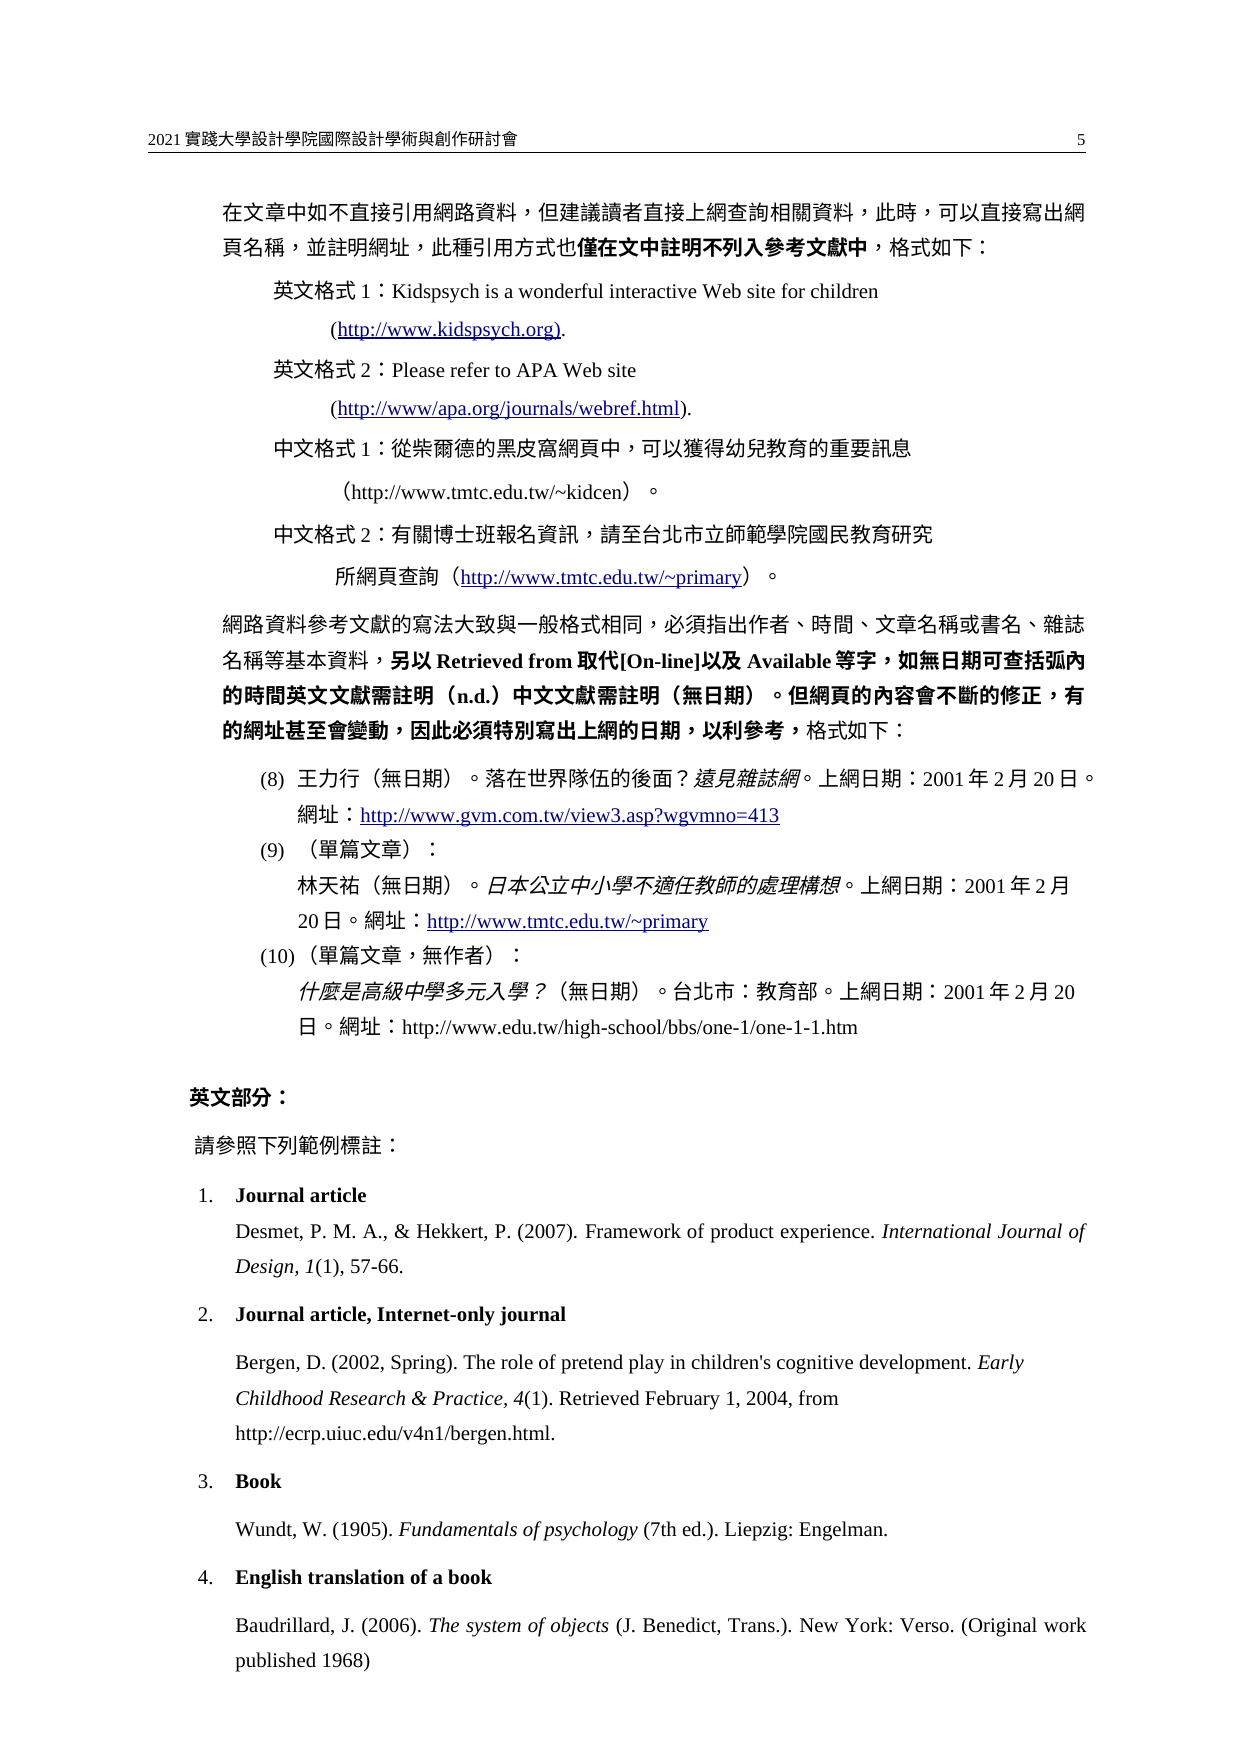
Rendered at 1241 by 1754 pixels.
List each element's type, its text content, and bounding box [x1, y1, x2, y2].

list Journal article, Internet-only journal [198, 1291, 1087, 1326]
list 王力行（無日期）。落在世界隊伍的後面？遠見雜誌網。上網日期：2001年2月20日。網址：http://www.gvm.com.tw/view3.asp?wgvmno=413 [260, 757, 1087, 828]
text Wundt, W. (1905). Fundamentals of psychology (7th ed.). Liepzig: Engelman. [235, 1505, 1087, 1541]
list Journal article [198, 1172, 1087, 1207]
text 中文格式2：有關博士班報名資訊，請至台北市立師範學院國民教育研究 [273, 518, 1087, 548]
text 在文章中如不直接引用網路資料，但建議讀者直接上網查詢相關資料，此時，可以直接寫出網頁名稱，並註明網址，此種引用方式也僅在文中註明不列入參考文獻中，格式如下： [223, 191, 1087, 261]
text Baudrillard, J. (2006). The system of objects (J. Benedict, Trans.). New York: Verso. (Original work published 1968) [235, 1601, 1087, 1672]
list English translation of a book [198, 1553, 1087, 1589]
list （單篇文章）： 林天祐（無日期）。日本公立中小學不適任教師的處理構想。上網日期：2001年2月20日。網址：http://www.tmtc.edu.tw/~primary [260, 828, 1087, 934]
text 英文格式1：Kidspsych is a wonderful interactive Web site for children [273, 274, 1087, 304]
text 網路資料參考文獻的寫法大致與一般格式相同，必須指出作者、時間、文章名稱或書名、雜誌名稱等基本資料，另以Retrieved from 取代[On-line]以及Available等字，如無日期可查括弧內的時間英文文獻需註明（n.d.）中文文獻需註明（無日期）。但網頁的內容會不斷的修正，有的網址甚至會變動，因此必須特別寫出上網的日期，以利參考，格式如下： [223, 603, 1087, 745]
list 英文部分： [189, 1076, 1087, 1112]
list 請參照下列範例標註： [189, 1124, 1087, 1159]
text 英文格式2：Please refer to APA Web site [273, 353, 1087, 383]
text 所網頁查詢（http://www.tmtc.edu.tw/~primary）。 [273, 561, 1087, 591]
text Bergen, D. (2002, Spring). The role of pretend play in children's cognitive development. Early Childhood Research & Practice, 4(1). Retrieved February 1, 2004, from http://ecrp.uiuc.edu/v4n1/bergen.html. [235, 1339, 1087, 1445]
text (http://www.kidspsych.org). [273, 317, 1087, 341]
text (http://www/apa.org/journals/webref.html). [273, 396, 1087, 420]
text （http://www.tmtc.edu.tw/~kidcen）。 [273, 475, 1087, 505]
list （單篇文章，無作者）： 什麼是高級中學多元入學？（無日期）。台北市：教育部。上網日期：2001年2月20日。網址：http://www.edu.tw/high-school/bbs/one-1/one-1-1.htm [260, 934, 1087, 1041]
list Desmet, P. M. A., & Hekkert, P. (2007). Framework of product experience. International Journal of Design, 1(1), 57-66. [235, 1207, 1087, 1278]
text 中文格式1：從柴爾德的黑皮窩網頁中，可以獲得幼兒教育的重要訊息 [273, 432, 1087, 463]
list Book [198, 1457, 1087, 1493]
